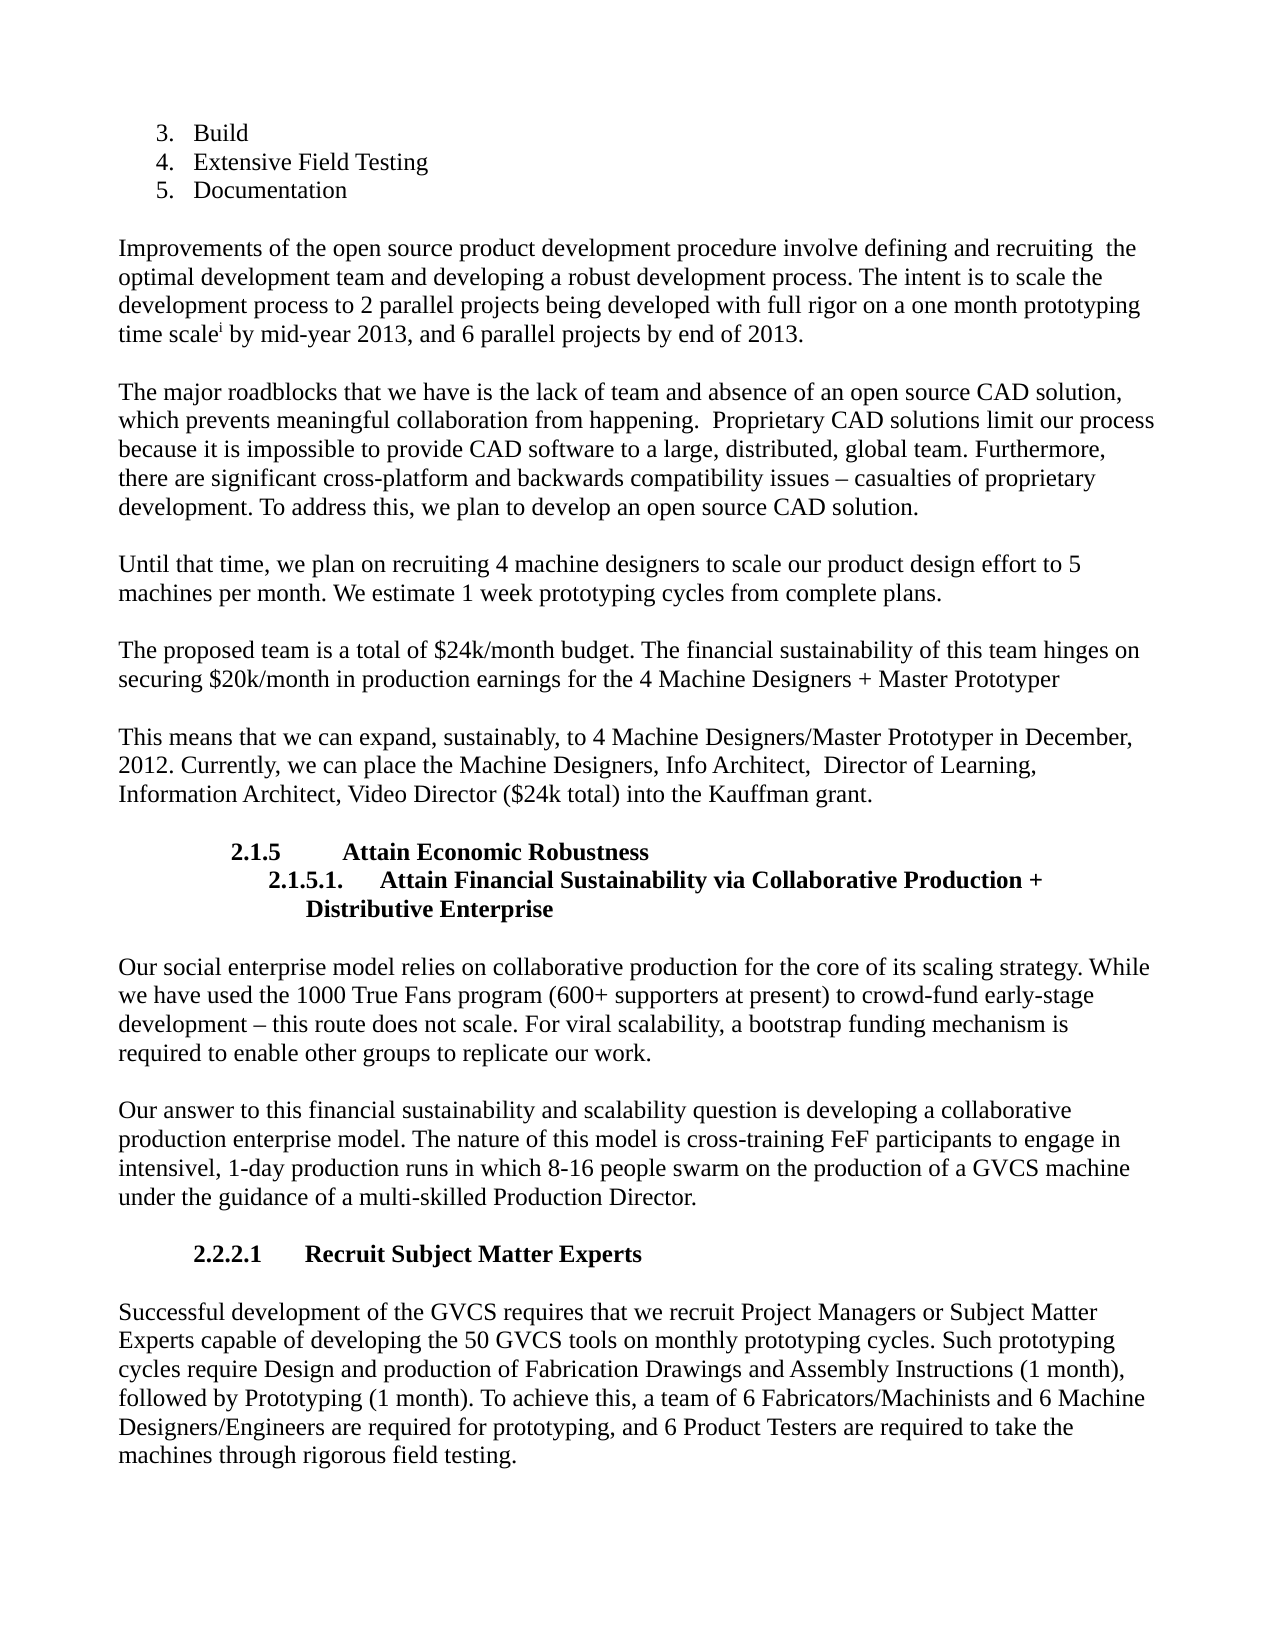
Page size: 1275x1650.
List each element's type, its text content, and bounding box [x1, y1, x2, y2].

list Extensive Field Testing [156, 147, 1157, 176]
text This means that we can expand, sustainably, to 4 Machine Designers/Master Prototyper in December, 2012. Currently, we can place the Machine Designers, Info Architect, Director of Learning, Information Architect, Video Director ($24k total) into the Kauffman grant. [118, 722, 1157, 808]
list Recruit Subject Matter Experts [193, 1239, 1157, 1268]
list Documentation [156, 176, 1157, 204]
text Our answer to this financial sustainability and scalability question is developing a collaborative production enterprise model. The nature of this model is cross-training FeF participants to engage in intensivel, 1-day production runs in which 8-16 people swarm on the production of a GVCS machine under the guidance of a multi-skilled Production Director. [118, 1096, 1157, 1211]
text Our social enterprise model relies on collaborative production for the core of its scaling strategy. While we have used the 1000 True Fans program (600+ supporters at present) to crowd-fund early-stage development – this route does not scale. For viral scalability, a bootstrap funding mechanism is required to enable other groups to replicate our work. [118, 952, 1157, 1067]
list Attain Financial Sustainability via Collaborative Production + Distributive Enterprise [268, 866, 1157, 923]
text Until that time, we plan on recruiting 4 machine designers to scale our product design effort to 5 machines per month. We estimate 1 week prototyping cycles from complete plans. [118, 549, 1157, 607]
list Attain Economic Robustness [231, 837, 1157, 866]
text Improvements of the open source product development procedure involve defining and recruiting the optimal development team and developing a robust development process. The intent is to scale the development process to 2 parallel projects being developed with full rigor on a one month prototyping time scale by mid-year 2013, and 6 parallel projects by end of 2013. [118, 233, 1157, 348]
text Successful development of the GVCS requires that we recruit Project Managers or Subject Matter Experts capable of developing the 50 GVCS tools on monthly prototyping cycles. Such prototyping cycles require Design and production of Fabrication Drawings and Assembly Instructions (1 month), followed by Prototyping (1 month). To achieve this, a team of 6 Fabricators/Machinists and 6 Machine Designers/Engineers are required for prototyping, and 6 Product Testers are required to take the machines through rigorous field testing. [118, 1297, 1157, 1469]
text The major roadblocks that we have is the lack of team and absence of an open source CAD solution, which prevents meaningful collaboration from happening. Proprietary CAD solutions limit our process because it is impossible to provide CAD software to a large, distributed, global team. Furthermore, there are significant cross-platform and backwards compatibility issues – casualties of proprietary development. To address this, we plan to develop an open source CAD solution. [118, 377, 1157, 521]
text The proposed team is a total of $24k/month budget. The financial sustainability of this team hinges on securing $20k/month in production earnings for the 4 Machine Designers + Master Prototyper [118, 636, 1157, 693]
list Build [156, 118, 1157, 147]
